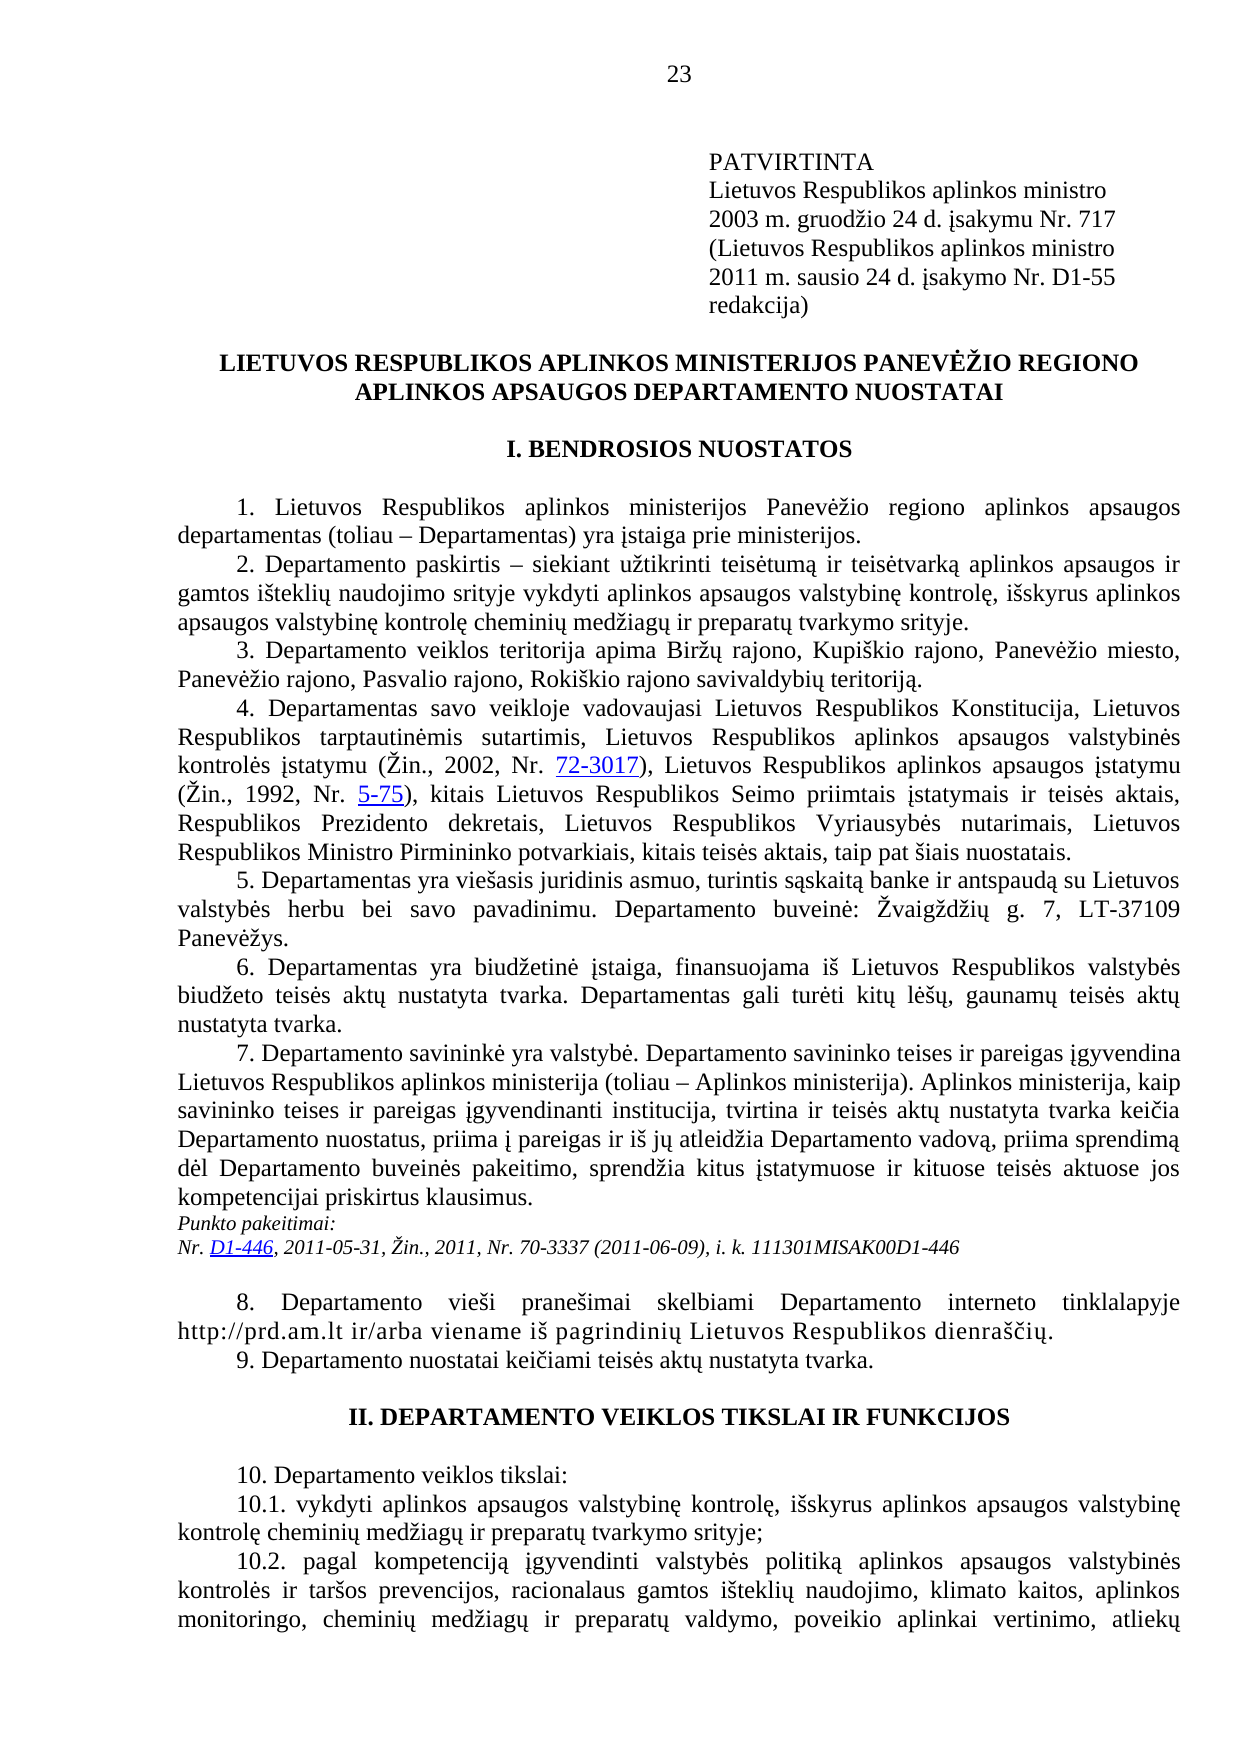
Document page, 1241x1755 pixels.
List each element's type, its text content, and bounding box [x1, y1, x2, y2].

text 4. Departamentas savo veikloje vadovaujasi Lietuvos Respublikos Konstitucija, Lietuvos Respublikos tarptautinėmis sutartimis, Lietuvos Respublikos aplinkos apsaugos valstybinės kontrolės įstatymu (Žin., 2002, Nr. 72-3017), Lietuvos Respublikos aplinkos apsaugos įstatymu (Žin., 1992, Nr. 5-75), kitais Lietuvos Respublikos Seimo priimtais įstatymais ir teisės aktais, Respublikos Prezidento dekretais, Lietuvos Respublikos Vyriausybės nutarimais, Lietuvos Respublikos Ministro Pirmininko potvarkiais, kitais teisės aktais, taip pat šiais nuostatais. [177, 693, 1181, 866]
text 5. Departamentas yra viešasis juridinis asmuo, turintis sąskaitą banke ir antspaudą su Lietuvos valstybės herbu bei savo pavadinimu. Departamento buveinė: Žvaigždžių g. 7, LT-37109 Panevėžys. [177, 866, 1181, 952]
text I. BENDROSIOS NUOSTATOS [177, 434, 1181, 463]
text Lietuvos Respublikos aplinkos ministro [177, 176, 1181, 204]
text PATVIRTINTA [177, 147, 1181, 176]
text 10. Departamento veiklos tikslai: [177, 1460, 1181, 1489]
text 2. Departamento paskirtis – siekiant užtikrinti teisėtumą ir teisėtvarką aplinkos apsaugos ir gamtos išteklių naudojimo srityje vykdyti aplinkos apsaugos valstybinę kontrolę, išskyrus aplinkos apsaugos valstybinę kontrolę cheminių medžiagų ir preparatų tvarkymo srityje. [177, 549, 1181, 636]
text 7. Departamento savininkė yra valstybė. Departamento savininko teises ir pareigas įgyvendina Lietuvos Respublikos aplinkos ministerija (toliau – Aplinkos ministerija). Aplinkos ministerija, kaip savininko teises ir pareigas įgyvendinanti institucija, tvirtina ir teisės aktų nustatyta tvarka keičia Departamento nuostatus, priima į pareigas ir iš jų atleidžia Departamento vadovą, priima sprendimą dėl Departamento buveinės pakeitimo, sprendžia kitus įstatymuose ir kituose teisės aktuose jos kompetencijai priskirtus klausimus. [177, 1038, 1181, 1211]
text 2011 m. sausio 24 d. įsakymo Nr. D1-55 [177, 262, 1181, 291]
text 6. Departamentas yra biudžetinė įstaiga, finansuojama iš Lietuvos Respublikos valstybės biudžeto teisės aktų nustatyta tvarka. Departamentas gali turėti kitų lėšų, gaunamų teisės aktų nustatyta tvarka. [177, 952, 1181, 1038]
text 10.1. vykdyti aplinkos apsaugos valstybinę kontrolę, išskyrus aplinkos apsaugos valstybinę kontrolę cheminių medžiagų ir preparatų tvarkymo srityje; [177, 1489, 1181, 1546]
text Nr. D1-446, 2011-05-31, Žin., 2011, Nr. 70-3337 (2011-06-09), i. k. 111301MISAK00D1-446 [177, 1235, 1181, 1259]
text 1. Lietuvos Respublikos aplinkos ministerijos Panevėžio regiono aplinkos apsaugos departamentas (toliau – Departamentas) yra įstaiga prie ministerijos. [177, 492, 1181, 549]
text LIETUVOS RESPUBLIKOS APLINKOS MINISTERIJOS PANEVĖŽIO REGIONO APLINKOS APSAUGOS DEPARTAMENTO NUOSTATAI [177, 348, 1181, 406]
text 10.2. pagal kompetenciją įgyvendinti valstybės politiką aplinkos apsaugos valstybinės kontrolės ir taršos prevencijos, racionalaus gamtos išteklių naudojimo, klimato kaitos, aplinkos monitoringo, cheminių medžiagų ir preparatų valdymo, poveikio aplinkai vertinimo, atliekų [177, 1546, 1181, 1632]
text 2003 m. gruodžio 24 d. įsakymu Nr. 717 [177, 204, 1181, 233]
text II. DEPARTAMENTO VEIKLOS TIKSLAI IR FUNKCIJOS [177, 1402, 1181, 1431]
text 3. Departamento veiklos teritorija apima Biržų rajono, Kupiškio rajono, Panevėžio miesto, Panevėžio rajono, Pasvalio rajono, Rokiškio rajono savivaldybių teritoriją. [177, 636, 1181, 693]
text Punkto pakeitimai: [177, 1211, 1181, 1235]
text (Lietuvos Respublikos aplinkos ministro [177, 233, 1181, 262]
text 9. Departamento nuostatai keičiami teisės aktų nustatyta tvarka. [177, 1345, 1181, 1374]
text redakcija) [177, 291, 1181, 319]
text 8. Departamento vieši pranešimai skelbiami Departamento interneto tinklalapyje http://prd.am.lt ir/arba viename iš pagrindinių Lietuvos Respublikos dienraščių. [177, 1287, 1181, 1345]
